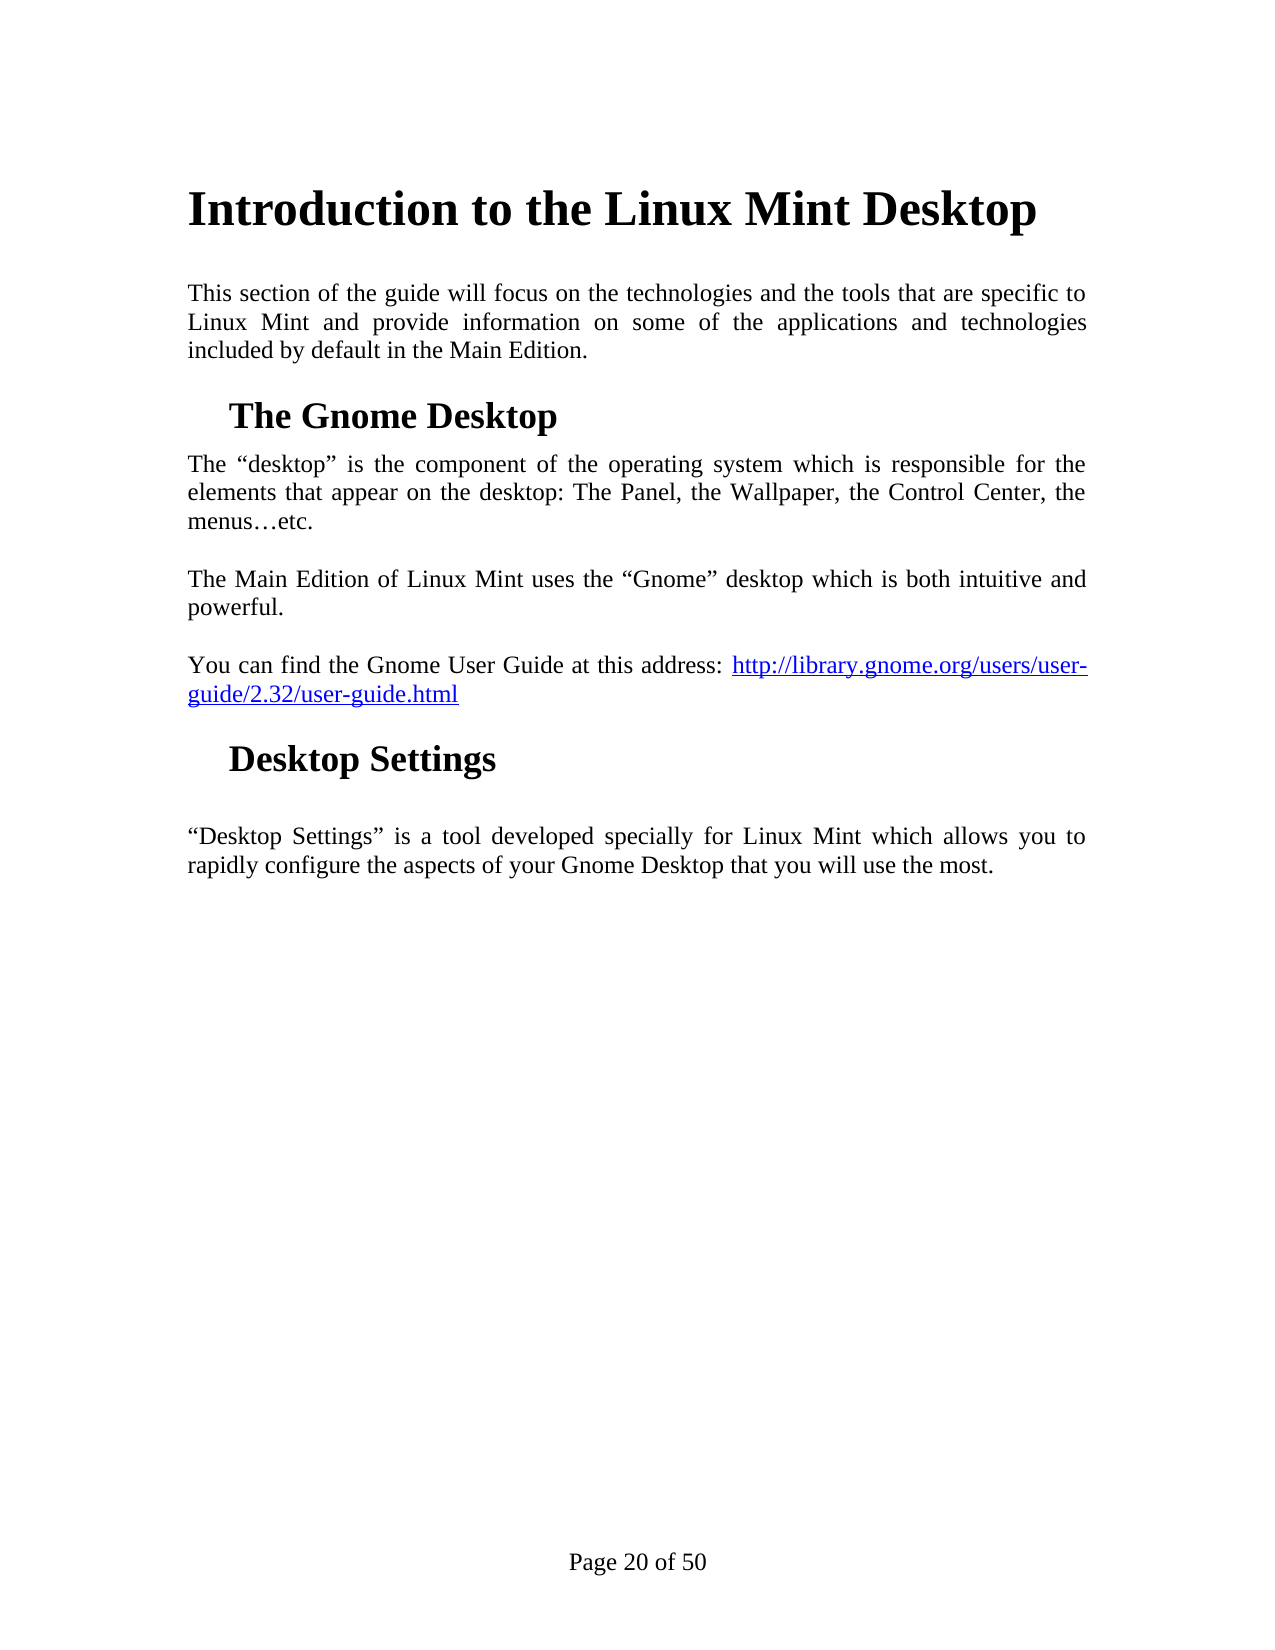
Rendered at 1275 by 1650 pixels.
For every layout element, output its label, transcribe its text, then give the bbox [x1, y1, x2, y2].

text The “desktop” is the component of the operating system which is responsible for the elements that appear on the desktop: The Panel, the Wallpaper, the Control Center, the menus…etc. [187, 449, 1087, 535]
text The Main Edition of Linux Mint uses the “Gnome” desktop which is both intuitive and powerful. [187, 564, 1087, 621]
text This section of the guide will focus on the technologies and the tools that are specific to Linux Mint and provide information on some of the applications and technologies included by default in the Main Edition. [187, 278, 1087, 364]
subtitle Desktop Settings [187, 737, 1087, 780]
subtitle The Gnome Desktop [187, 393, 1087, 436]
text “Desktop Settings” is a tool developed specially for Linux Mint which allows you to rapidly configure the aspects of your Gnome Desktop that you will use the most. [187, 821, 1087, 878]
text You can find the Gnome User Guide at this address: http://library.gnome.org/users/user-guide/2.32/user-guide.html [187, 650, 1087, 707]
subtitle Introduction to the Linux Mint Desktop [187, 179, 1087, 237]
